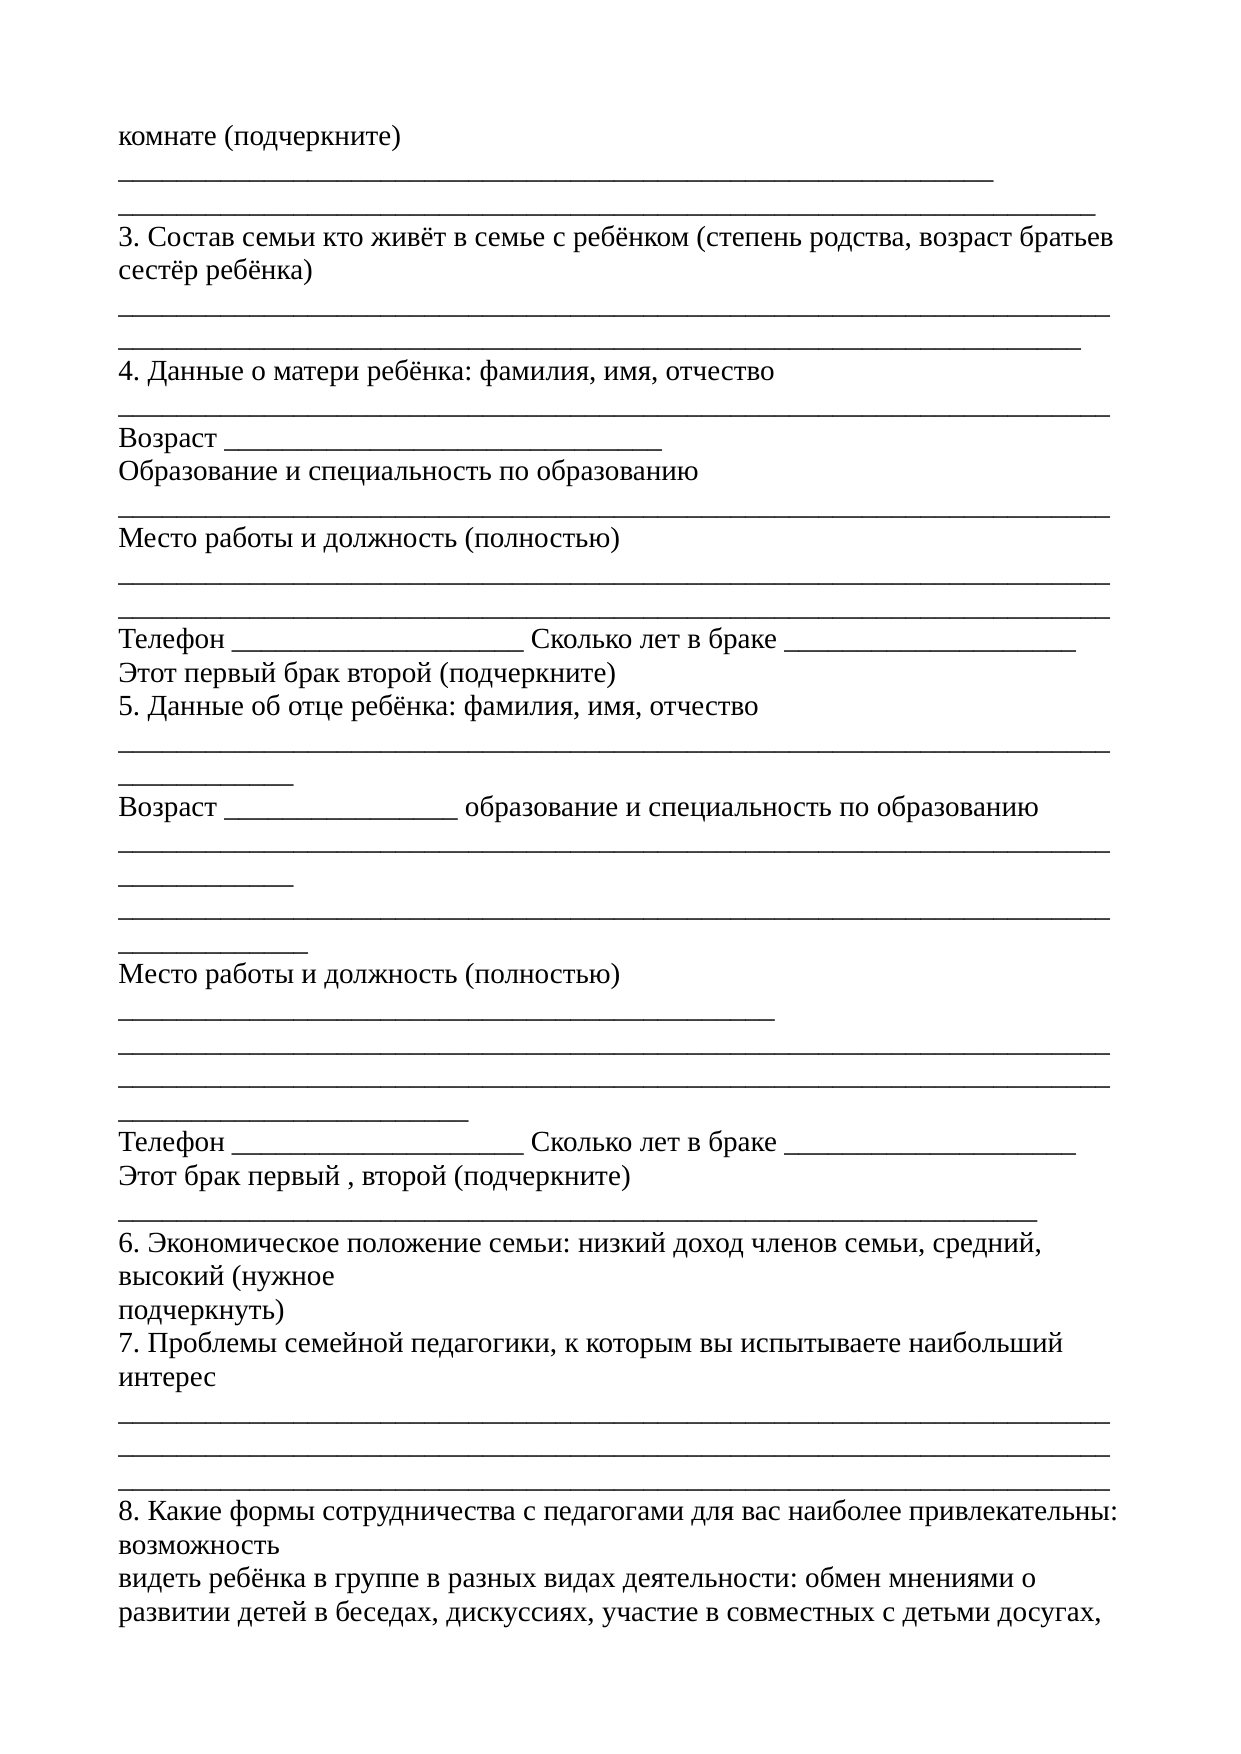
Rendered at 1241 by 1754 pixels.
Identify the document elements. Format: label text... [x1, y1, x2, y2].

text 8. Какие формы сотрудничества с педагогами для вас наиболее привлекательны: возможность [118, 1493, 1122, 1560]
text 5. Данные об отце ребёнка: фамилия, имя, отчество ________________________________________________________________________________ [118, 688, 1122, 789]
text ____________________________________________________________________ [118, 1426, 1122, 1460]
text Образование и специальность по образованию ____________________________________________________________________ [118, 453, 1122, 521]
text подчеркнуть) [118, 1292, 1122, 1326]
text Возраст ________________ образование и специальность по образованию ________________________________________________________________________________ [118, 789, 1122, 889]
text Этот брак первый , второй (подчеркните) _______________________________________________________________ [118, 1158, 1122, 1225]
text Место работы и должность (полностью) ____________________________________________________________________ [118, 521, 1122, 588]
text ________________________________________________________________________________________________________________________________________________________________ [118, 1024, 1122, 1124]
text ___________________________________________________________________ [118, 185, 1122, 219]
text 6. Экономическое положение семьи: низкий доход членов семьи, средний, высокий (нужное [118, 1225, 1122, 1292]
text Телефон ____________________ Сколько лет в браке ____________________ [118, 621, 1122, 655]
text ____________________________________________________________________ [118, 1460, 1122, 1493]
text 3. Состав семьи кто живёт в семье с ребёнком (степень родства, возраст братьев сестёр ребёнка) [118, 219, 1122, 286]
text Место работы и должность (полностью) _____________________________________________ [118, 957, 1122, 1024]
text видеть ребёнка в группе в разных видах деятельности: обмен мнениями о развитии детей в беседах, дискуссиях, участие в совместных с детьми досугах, [118, 1560, 1122, 1627]
text 7. Проблемы семейной педагогики, к которым вы испытываете наибольший интерес ____________________________________________________________________ [118, 1326, 1122, 1426]
text Этот первый брак второй (подчеркните) [118, 655, 1122, 688]
text комнате (подчеркните) ____________________________________________________________ [118, 118, 1122, 185]
text Возраст ______________________________ [118, 420, 1122, 453]
text ____________________________________________________________________ [118, 588, 1122, 621]
text _________________________________________________________________________________ [118, 889, 1122, 957]
text Телефон ____________________ Сколько лет в браке ____________________ [118, 1124, 1122, 1158]
text 4. Данные о матери ребёнка: фамилия, имя, отчество ____________________________________________________________________ [118, 353, 1122, 420]
text __________________________________________________________________ [118, 319, 1122, 353]
text ____________________________________________________________________ [118, 286, 1122, 319]
